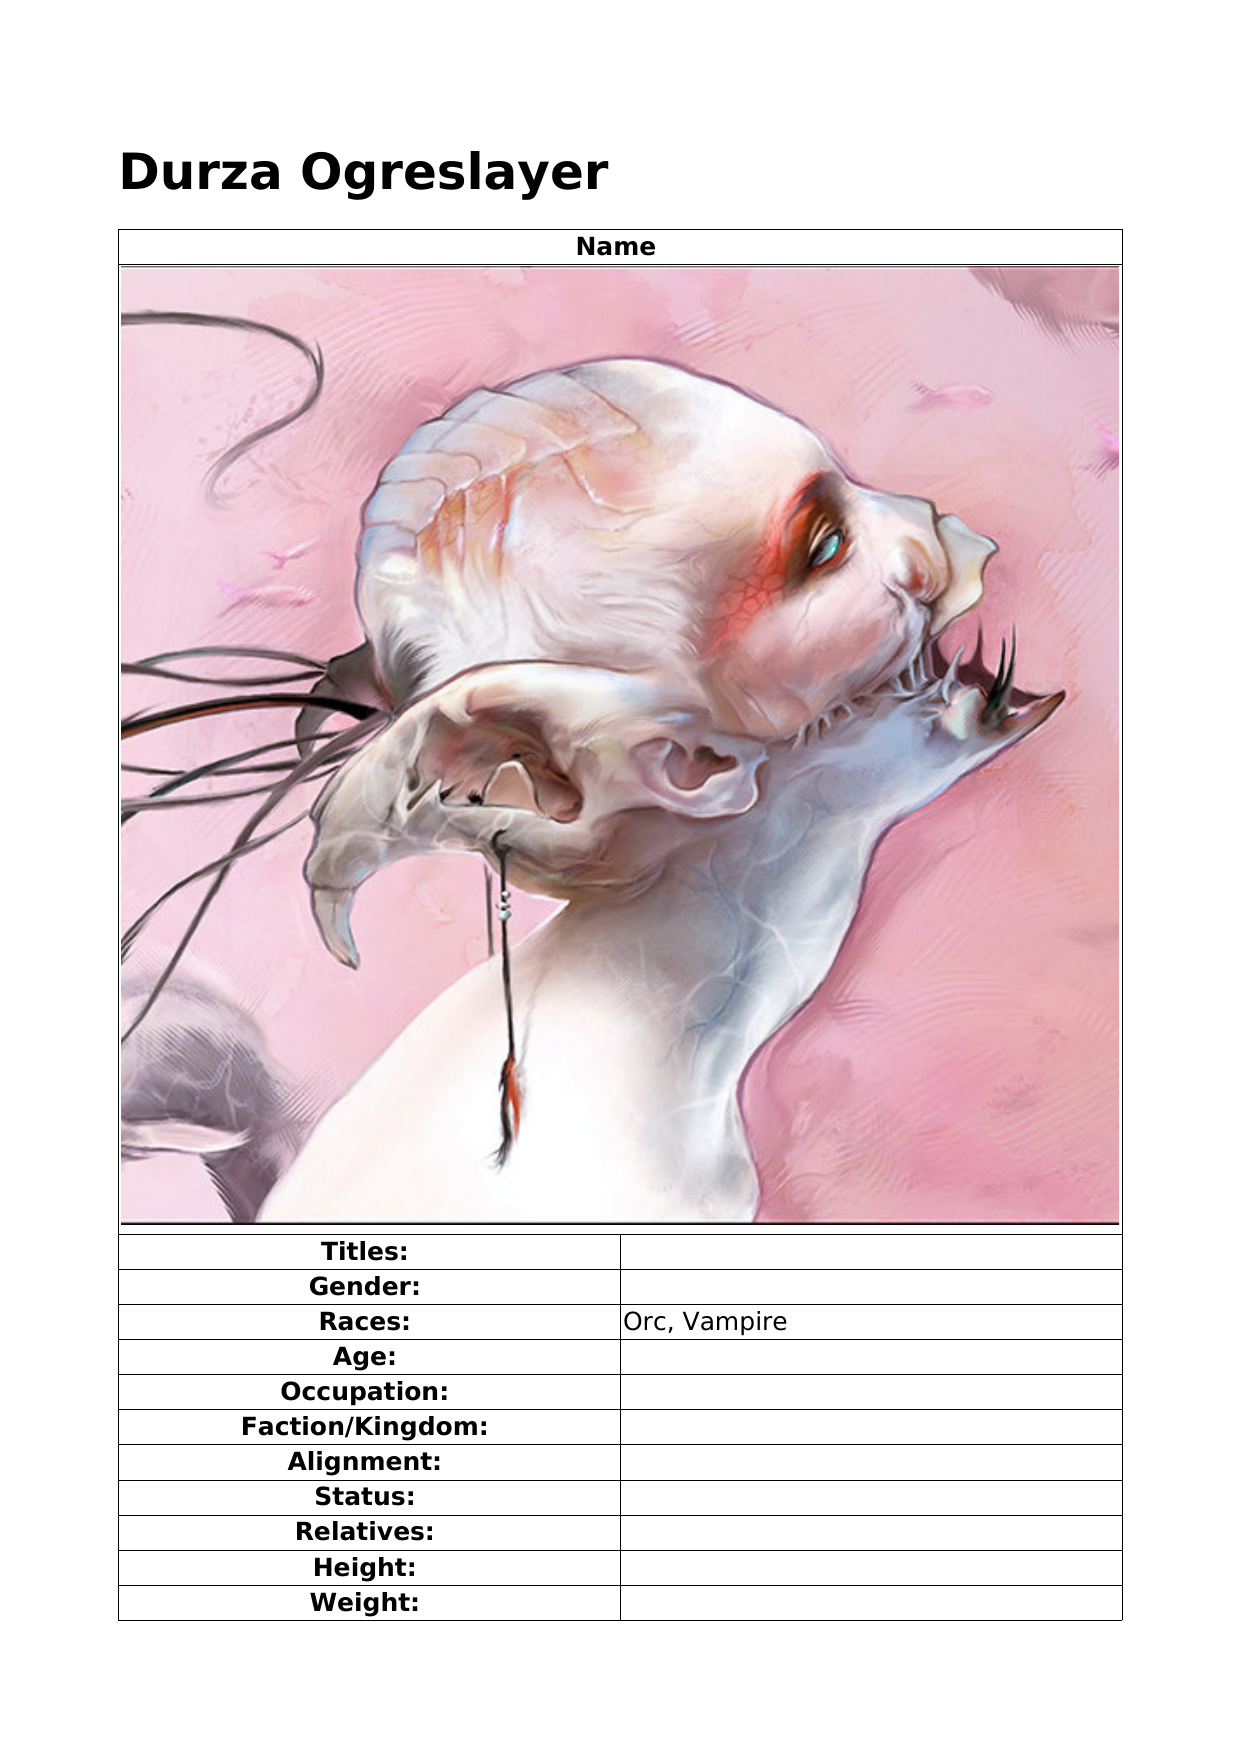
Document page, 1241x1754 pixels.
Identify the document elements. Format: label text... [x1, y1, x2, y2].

table_cell [621, 1481, 1122, 1514]
table_cell [621, 1516, 1122, 1550]
table_cell [621, 1586, 1122, 1620]
table_cell [621, 1375, 1122, 1409]
table_cell Relatives: [119, 1516, 620, 1550]
table_cell [621, 1551, 1122, 1585]
table_cell Alignment: [119, 1445, 620, 1479]
table_cell [621, 1340, 1122, 1374]
table_cell [621, 1235, 1122, 1269]
picture [121, 266, 1120, 1225]
subtitle Durza Ogreslayer [118, 143, 1122, 201]
table_cell Age: [119, 1340, 620, 1374]
table_cell [119, 265, 1122, 1234]
table_cell Faction/Kingdom: [119, 1410, 620, 1444]
table_cell Height: [119, 1551, 620, 1585]
table_cell Occupation: [119, 1375, 620, 1409]
table_cell Titles: [119, 1235, 620, 1269]
table_header Name [119, 230, 1122, 264]
table_cell Weight: [119, 1586, 620, 1620]
table_cell [621, 1445, 1122, 1479]
table_cell Races: [119, 1305, 620, 1339]
table_cell Orc, Vampire [621, 1305, 1122, 1339]
table_cell [621, 1270, 1122, 1304]
table_cell [621, 1410, 1122, 1444]
table_cell Gender: [119, 1270, 620, 1304]
table_cell Status: [119, 1481, 620, 1514]
